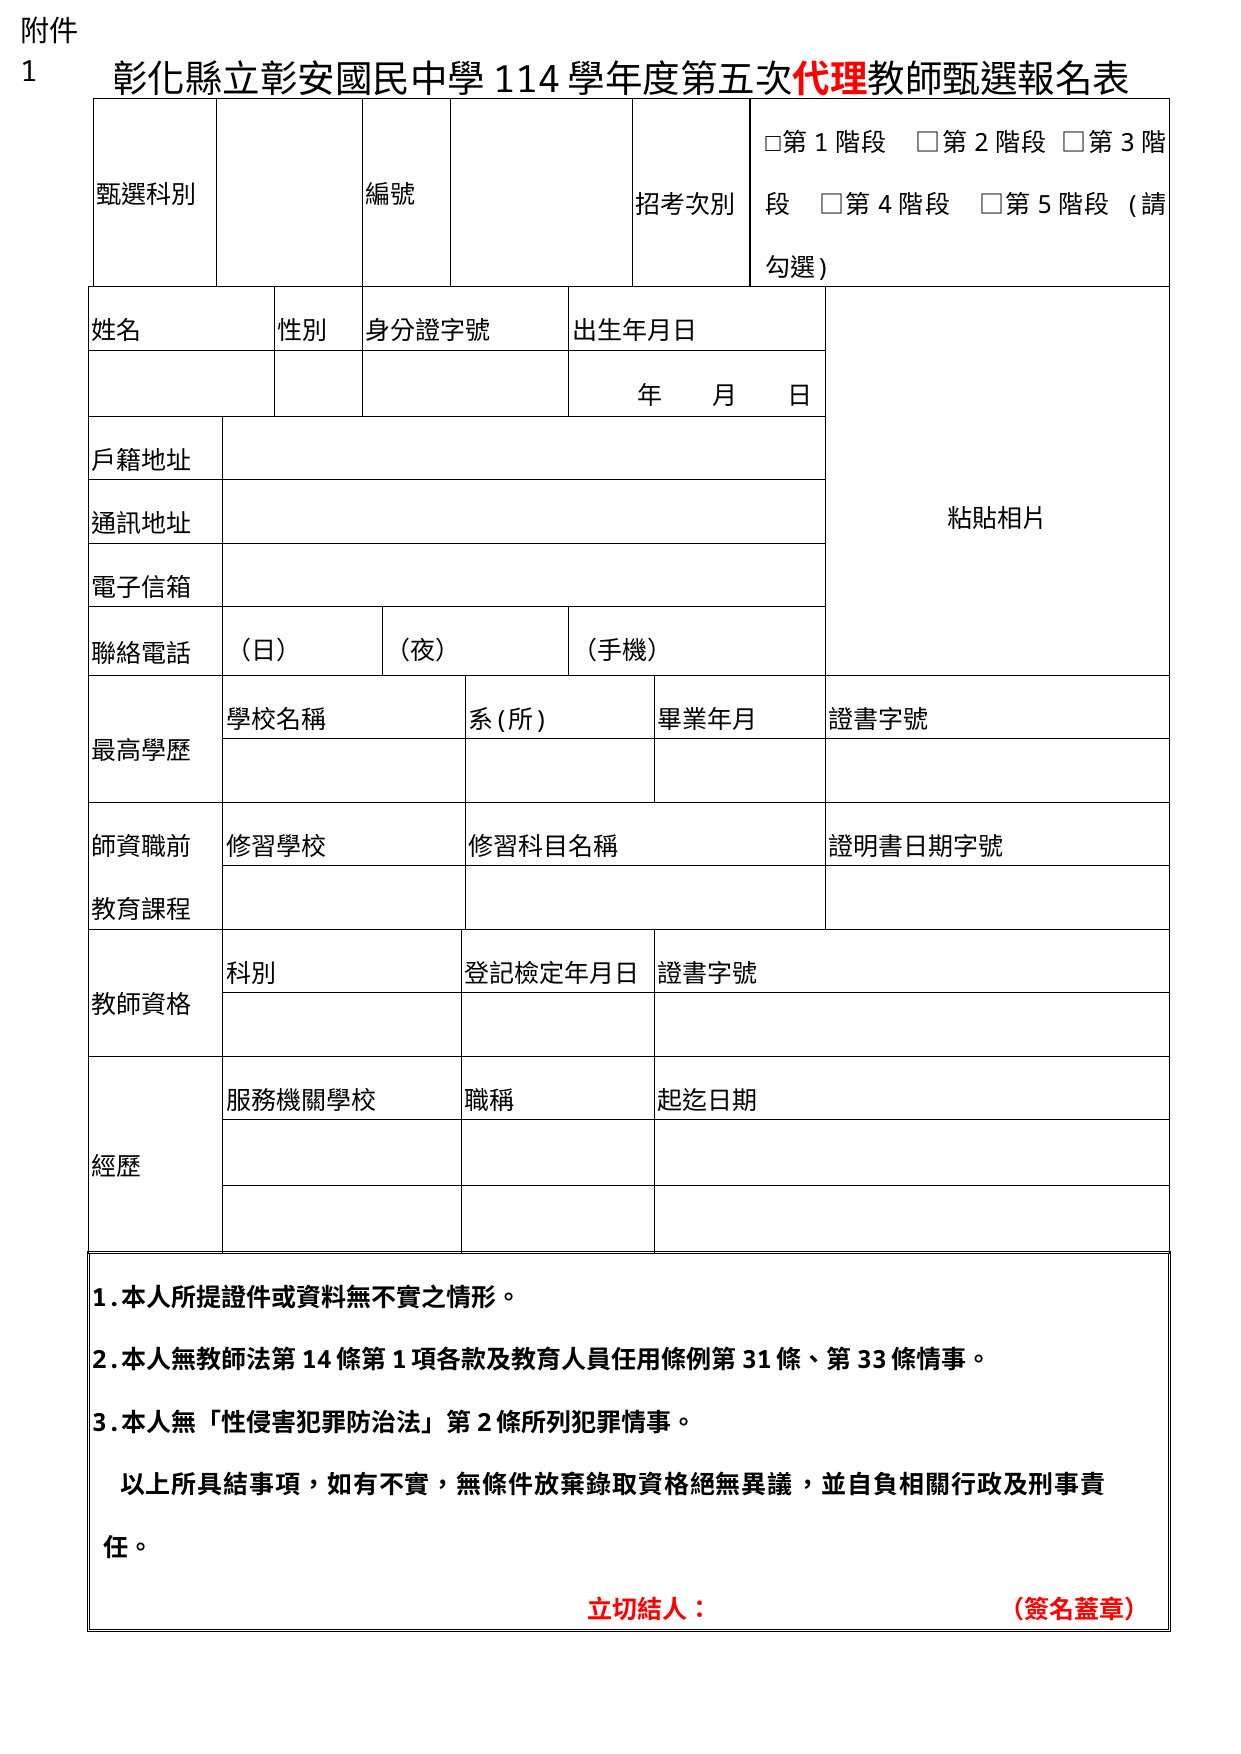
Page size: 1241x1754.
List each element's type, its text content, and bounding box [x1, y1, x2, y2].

table_cell [223, 480, 825, 543]
table_cell [826, 739, 1169, 802]
table_cell [466, 739, 654, 802]
table_header [217, 99, 362, 286]
table_cell [462, 1186, 654, 1251]
table_cell [223, 866, 465, 929]
table_cell 學校名稱 [223, 676, 465, 738]
table_cell （夜） [383, 607, 568, 674]
table_cell 身分證字號 [363, 287, 568, 349]
table_cell 畢業年月 [655, 676, 825, 738]
table_cell 證書字號 [826, 676, 1169, 738]
table_cell 起迄日期 [655, 1057, 1169, 1119]
table_cell 證明書日期字號 [826, 803, 1169, 865]
table_cell （手機） [569, 607, 825, 674]
table_cell [275, 351, 362, 416]
table_cell 聯絡電話 [89, 607, 222, 674]
table_cell [462, 993, 654, 1056]
table_cell 姓名 [89, 287, 274, 349]
table_cell [223, 544, 825, 606]
table_cell [655, 993, 1169, 1056]
table_cell 粘貼相片 [826, 287, 1169, 674]
table_cell 師資職前 教育課程 [89, 803, 222, 929]
text 附件1 [20, 7, 100, 83]
table_cell [466, 866, 825, 929]
table_cell 電子信箱 [89, 544, 222, 606]
table_cell 教師資格 [89, 930, 222, 1056]
table_cell [223, 417, 825, 479]
table_cell 修習科目名稱 [466, 803, 825, 865]
text 彰化縣立彰安國民中學114學年度第五次代理教師甄選報名表 [5, 0, 1152, 97]
table_cell [655, 1186, 1169, 1251]
table_cell 年 月 日 [569, 351, 825, 416]
table_cell [223, 1120, 461, 1185]
table_cell [223, 1186, 461, 1251]
table_cell 出生年月日 [569, 287, 825, 349]
table_cell （日） [223, 607, 382, 674]
table_cell 科別 [223, 930, 461, 992]
table_cell 修習學校 [223, 803, 465, 865]
table_header 編號 [363, 99, 450, 286]
table_header □第1階段 □第2階段 □第3階段 □第4階段 □第5階段 (請勾選) [751, 99, 1169, 286]
table_header [451, 99, 632, 286]
table_cell [655, 739, 825, 802]
table_header 甄選科別 [94, 99, 216, 286]
table_cell 戶籍地址 [89, 417, 222, 479]
table_cell 性別 [275, 287, 362, 349]
table_cell [223, 739, 465, 802]
table_cell [462, 1120, 654, 1185]
table_cell 服務機關學校 [223, 1057, 461, 1119]
table_cell 登記檢定年月日 [462, 930, 654, 992]
table_cell [826, 866, 1169, 929]
table_cell [363, 351, 568, 416]
table_cell [89, 351, 274, 416]
table_cell 系(所) [466, 676, 654, 738]
table_header 招考次別 [633, 99, 749, 286]
table_cell 通訊地址 [89, 480, 222, 543]
table_cell 證書字號 [655, 930, 1169, 992]
table_header [89, 98, 93, 286]
table_cell [223, 993, 461, 1056]
table_cell [655, 1120, 1169, 1185]
table_cell 最高學歷 [89, 676, 222, 802]
table_cell 經歷 [89, 1057, 222, 1251]
table_cell 1.本人所提證件或資料無不實之情形。 2.本人無教師法第14條第1項各款及教育人員任用條例第31條、第33條情事。 3.本人無「性侵害犯罪防治法」第2條所列犯罪情事。 立切結人： （簽名蓋章） [90, 1254, 1168, 1629]
table_cell 職稱 [462, 1057, 654, 1119]
table_header 以上所具結事項，如有不實，無條件放棄錄取資格絕無異議，並自負相關行政及刑事責任。 [92, 1441, 1118, 1566]
